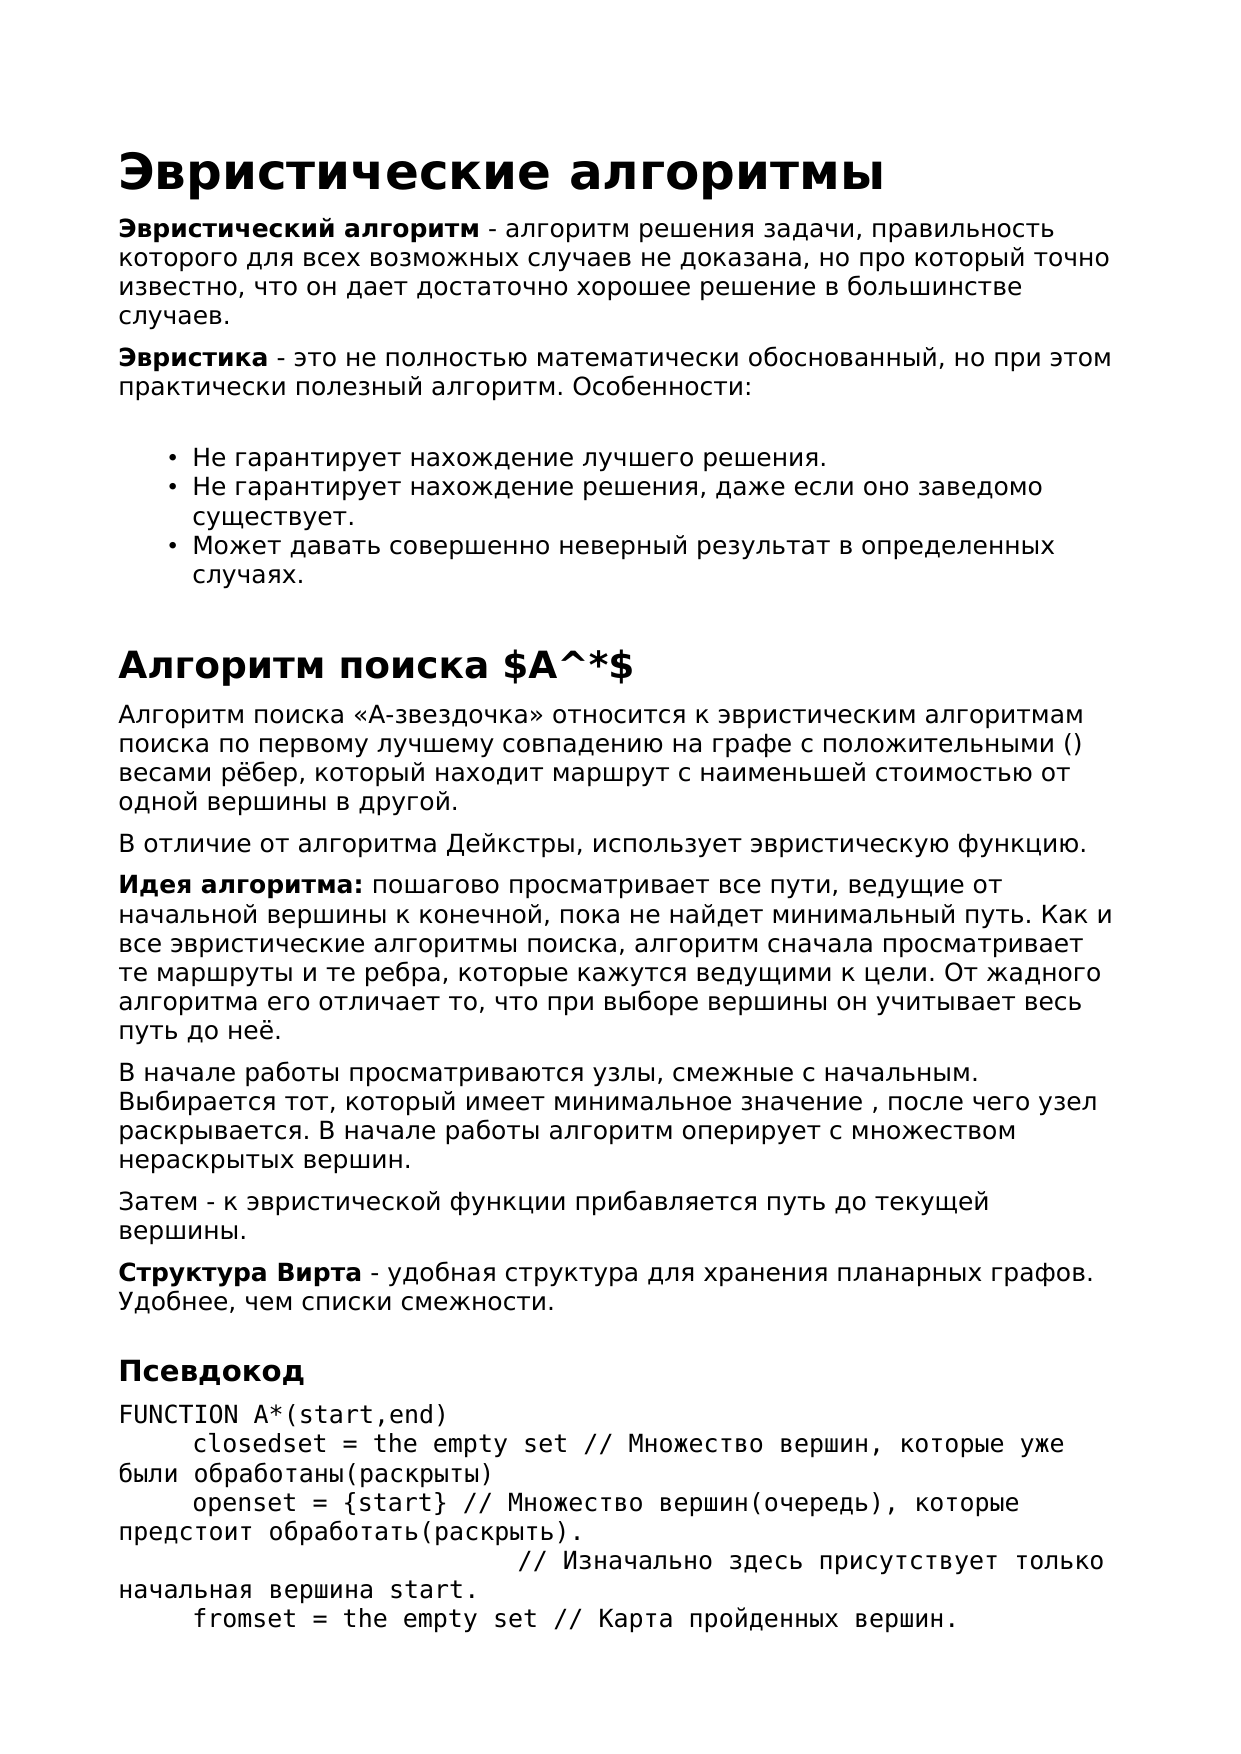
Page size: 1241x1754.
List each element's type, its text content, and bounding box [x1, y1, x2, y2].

list Может давать совершенно неверный результат в определенных случаях. [177, 531, 1122, 589]
list Не гарантирует нахождение решения, даже если оно заведомо существует. [177, 472, 1122, 531]
list Не гарантирует нахождение лучшего решения. [177, 443, 1122, 472]
text Эвристика - это не полностью математически обоснованный, но при этом практически полезный алгоритм. Особенности: [118, 343, 1122, 401]
text Затем - к эвристической функции прибавляется путь до текущей вершины. [118, 1187, 1122, 1246]
text Эвристический алгоритм - алгоритм решения задачи, правильность которого для всех возможных случаев не доказана, но про который точно известно, что он дает достаточно хорошее решение в большинстве случаев. [118, 214, 1122, 331]
subtitle Эвристические алгоритмы [118, 143, 1122, 201]
text Идея алгоритма: пошагово просматривает все пути, ведущие от начальной вершины к конечной, пока не найдет минимальный путь. Как и все эвристические алгоритмы поиска, алгоритм сначала просматривает те маршруты и те ребра, которые кажутся ведущими к цели. От жадного алгоритма его отличает то, что при выборе вершины он учитывает весь путь до неё. [118, 871, 1122, 1046]
text Структура Вирта - удобная структура для хранения планарных графов. Удобнее, чем списки смежности. [118, 1258, 1122, 1316]
text FUNCTION A*(start,end) closedset = the empty set // Множество вершин, которые уже были обработаны(раскрыты) openset = {start} // Множество вершин(очередь), которые предстоит обработать(раскрыть). // Изначально здесь присутствует только начальная вершина start. fromset = the empty set // Карта пройденных вершин. [118, 1400, 1122, 1634]
text Алгоритм поиска «А-звездочка» относится к эвристическим алгоритмам поиска по первому лучшему совпадению на графе с положительными () весами рёбер, который находит маршрут с наименьшей стоимостью от одной вершины в другой. [118, 700, 1122, 816]
subtitle Алгоритм поиска $A^*$ [118, 644, 1122, 687]
text В отличие от алгоритма Дейкстры, использует эвристическую функцию. [118, 829, 1122, 858]
subtitle Псевдокод [118, 1354, 1122, 1388]
text В начале работы просматриваются узлы, смежные с начальным. Выбирается тот, который имеет минимальное значение , после чего узел раскрывается. В начале работы алгоритм оперирует с множеством нераскрытых вершин. [118, 1058, 1122, 1175]
